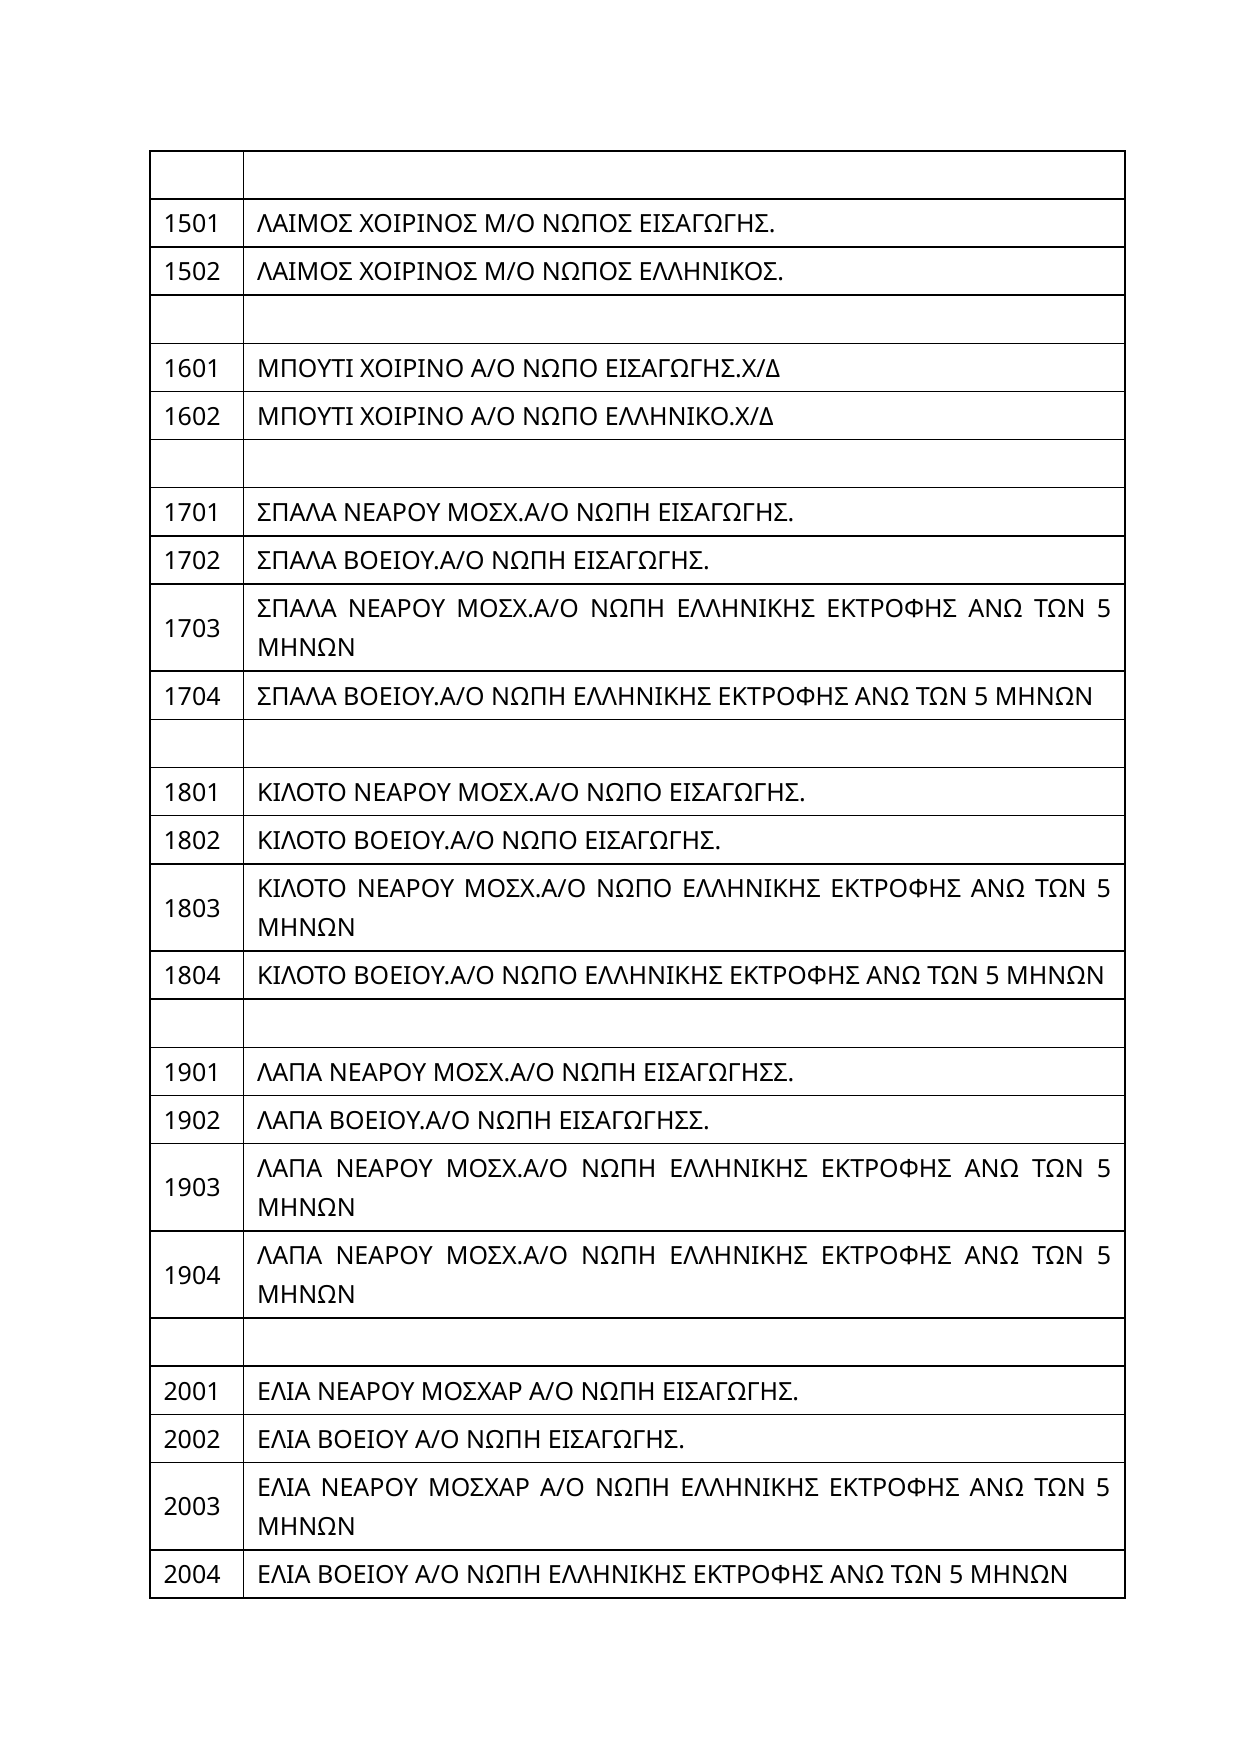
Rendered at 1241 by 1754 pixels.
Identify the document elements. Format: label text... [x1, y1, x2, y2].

table_cell 1701 [151, 488, 243, 535]
table_cell ΣΠΑΛΑ ΒΟΕΙΟΥ.Α/Ο ΝΩΠΗ ΕΛΛΗΝΙΚΗΣ ΕΚΤΡΟΦΗΣ ΑΝΩ ΤΩΝ 5 ΜΗΝΩΝ [244, 672, 1124, 718]
table_cell 1502 [151, 248, 243, 294]
table_cell ΣΠΑΛΑ ΝΕΑΡΟΥ ΜΟΣΧ.Α/Ο ΝΩΠΗ ΕΛΛΗΝΙΚΗΣ ΕΚΤΡΟΦΗΣ ΑΝΩ ΤΩΝ 5 ΜΗΝΩΝ [244, 585, 1124, 670]
table_cell 1803 [151, 865, 243, 950]
table_cell ΕΛΙΑ ΒΟΕΙΟΥ Α/Ο ΝΩΠΗ ΕΛΛΗΝΙΚΗΣ ΕΚΤΡΟΦΗΣ ΑΝΩ ΤΩΝ 5 ΜΗΝΩΝ [244, 1551, 1124, 1597]
table_cell 1703 [151, 585, 243, 670]
table_cell [151, 296, 243, 342]
table_cell 1602 [151, 392, 243, 439]
table_cell [151, 1319, 243, 1365]
table_cell 1801 [151, 768, 243, 815]
table_cell ΣΠΑΛΑ ΒΟΕΙΟΥ.Α/Ο ΝΩΠΗ ΕΙΣΑΓΩΓΗΣ. [244, 537, 1124, 583]
table_cell [244, 1319, 1124, 1365]
table_cell [151, 1000, 243, 1046]
table_cell 1802 [151, 816, 243, 863]
table_cell 1702 [151, 537, 243, 583]
table_cell ΚΙΛΟΤΟ ΒΟΕΙΟΥ.Α/Ο ΝΩΠΟ ΕΙΣΑΓΩΓΗΣ. [244, 816, 1124, 863]
table_cell 1601 [151, 344, 243, 391]
table_cell 1902 [151, 1096, 243, 1143]
table_cell 2002 [151, 1415, 243, 1462]
table_cell 1501 [151, 200, 243, 246]
table_cell [244, 720, 1124, 767]
table_cell ΣΠΑΛΑ ΝΕΑΡΟΥ ΜΟΣΧ.Α/Ο ΝΩΠΗ ΕΙΣΑΓΩΓΗΣ. [244, 488, 1124, 535]
table_cell ΛΑΙΜΟΣ ΧΟΙΡΙΝΟΣ Μ/Ο ΝΩΠΟΣ ΕΛΛΗΝΙΚΟΣ. [244, 248, 1124, 294]
table_cell [244, 440, 1124, 487]
table_cell ΕΛΙΑ ΝΕΑΡΟΥ ΜΟΣΧΑΡ Α/Ο ΝΩΠΗ ΕΛΛΗΝΙΚΗΣ ΕΚΤΡΟΦΗΣ ΑΝΩ ΤΩΝ 5 ΜΗΝΩΝ [244, 1463, 1124, 1549]
table_cell ΜΠΟΥΤΙ ΧΟΙΡΙΝΟ Α/Ο ΝΩΠΟ ΕΛΛΗΝΙΚΟ.Χ/Δ [244, 392, 1124, 439]
table_cell ΚΙΛΟΤΟ ΝΕΑΡΟΥ ΜΟΣΧ.Α/Ο ΝΩΠΟ ΕΙΣΑΓΩΓΗΣ. [244, 768, 1124, 815]
table_cell ΚΙΛΟΤΟ ΝΕΑΡΟΥ ΜΟΣΧ.Α/Ο ΝΩΠΟ ΕΛΛΗΝΙΚΗΣ ΕΚΤΡΟΦΗΣ ΑΝΩ ΤΩΝ 5 ΜΗΝΩΝ [244, 865, 1124, 950]
table_cell ΕΛΙΑ ΝΕΑΡΟΥ ΜΟΣΧΑΡ Α/Ο ΝΩΠΗ ΕΙΣΑΓΩΓΗΣ. [244, 1367, 1124, 1413]
table_cell 1901 [151, 1048, 243, 1094]
table_cell 1804 [151, 952, 243, 998]
table_cell 2001 [151, 1367, 243, 1413]
table_cell [151, 720, 243, 767]
table_cell ΛΑΠΑ ΝΕΑΡΟΥ ΜΟΣΧ.Α/Ο ΝΩΠΗ ΕΙΣΑΓΩΓΗΣΣ. [244, 1048, 1124, 1094]
table_cell 1903 [151, 1144, 243, 1230]
table_cell 2004 [151, 1551, 243, 1597]
table_cell 2003 [151, 1463, 243, 1549]
table_cell ΛΑΙΜΟΣ ΧΟΙΡΙΝΟΣ Μ/Ο ΝΩΠΟΣ ΕΙΣΑΓΩΓΗΣ. [244, 200, 1124, 246]
table_cell ΛΑΠΑ ΝΕΑΡΟΥ ΜΟΣΧ.Α/Ο ΝΩΠΗ ΕΛΛΗΝΙΚΗΣ ΕΚΤΡΟΦΗΣ ΑΝΩ ΤΩΝ 5 ΜΗΝΩΝ [244, 1232, 1124, 1317]
table_cell ΛΑΠΑ ΒΟΕΙΟΥ.Α/Ο ΝΩΠΗ ΕΙΣΑΓΩΓΗΣΣ. [244, 1096, 1124, 1143]
table_cell [151, 440, 243, 487]
table_cell [244, 296, 1124, 342]
table_cell ΜΠΟΥΤΙ ΧΟΙΡΙΝΟ Α/Ο ΝΩΠΟ ΕΙΣΑΓΩΓΗΣ.Χ/Δ [244, 344, 1124, 391]
table_cell [151, 152, 243, 198]
table_cell ΕΛΙΑ ΒΟΕΙΟΥ Α/Ο ΝΩΠΗ ΕΙΣΑΓΩΓΗΣ. [244, 1415, 1124, 1462]
table_cell [244, 152, 1124, 198]
table_cell [244, 1000, 1124, 1046]
table_cell 1904 [151, 1232, 243, 1317]
table_cell 1704 [151, 672, 243, 718]
table_cell ΛΑΠΑ ΝΕΑΡΟΥ ΜΟΣΧ.Α/Ο ΝΩΠΗ ΕΛΛΗΝΙΚΗΣ ΕΚΤΡΟΦΗΣ ΑΝΩ ΤΩΝ 5 ΜΗΝΩΝ [244, 1144, 1124, 1230]
table_cell ΚΙΛΟΤΟ ΒΟΕΙΟΥ.Α/Ο ΝΩΠΟ ΕΛΛΗΝΙΚΗΣ ΕΚΤΡΟΦΗΣ ΑΝΩ ΤΩΝ 5 ΜΗΝΩΝ [244, 952, 1124, 998]
